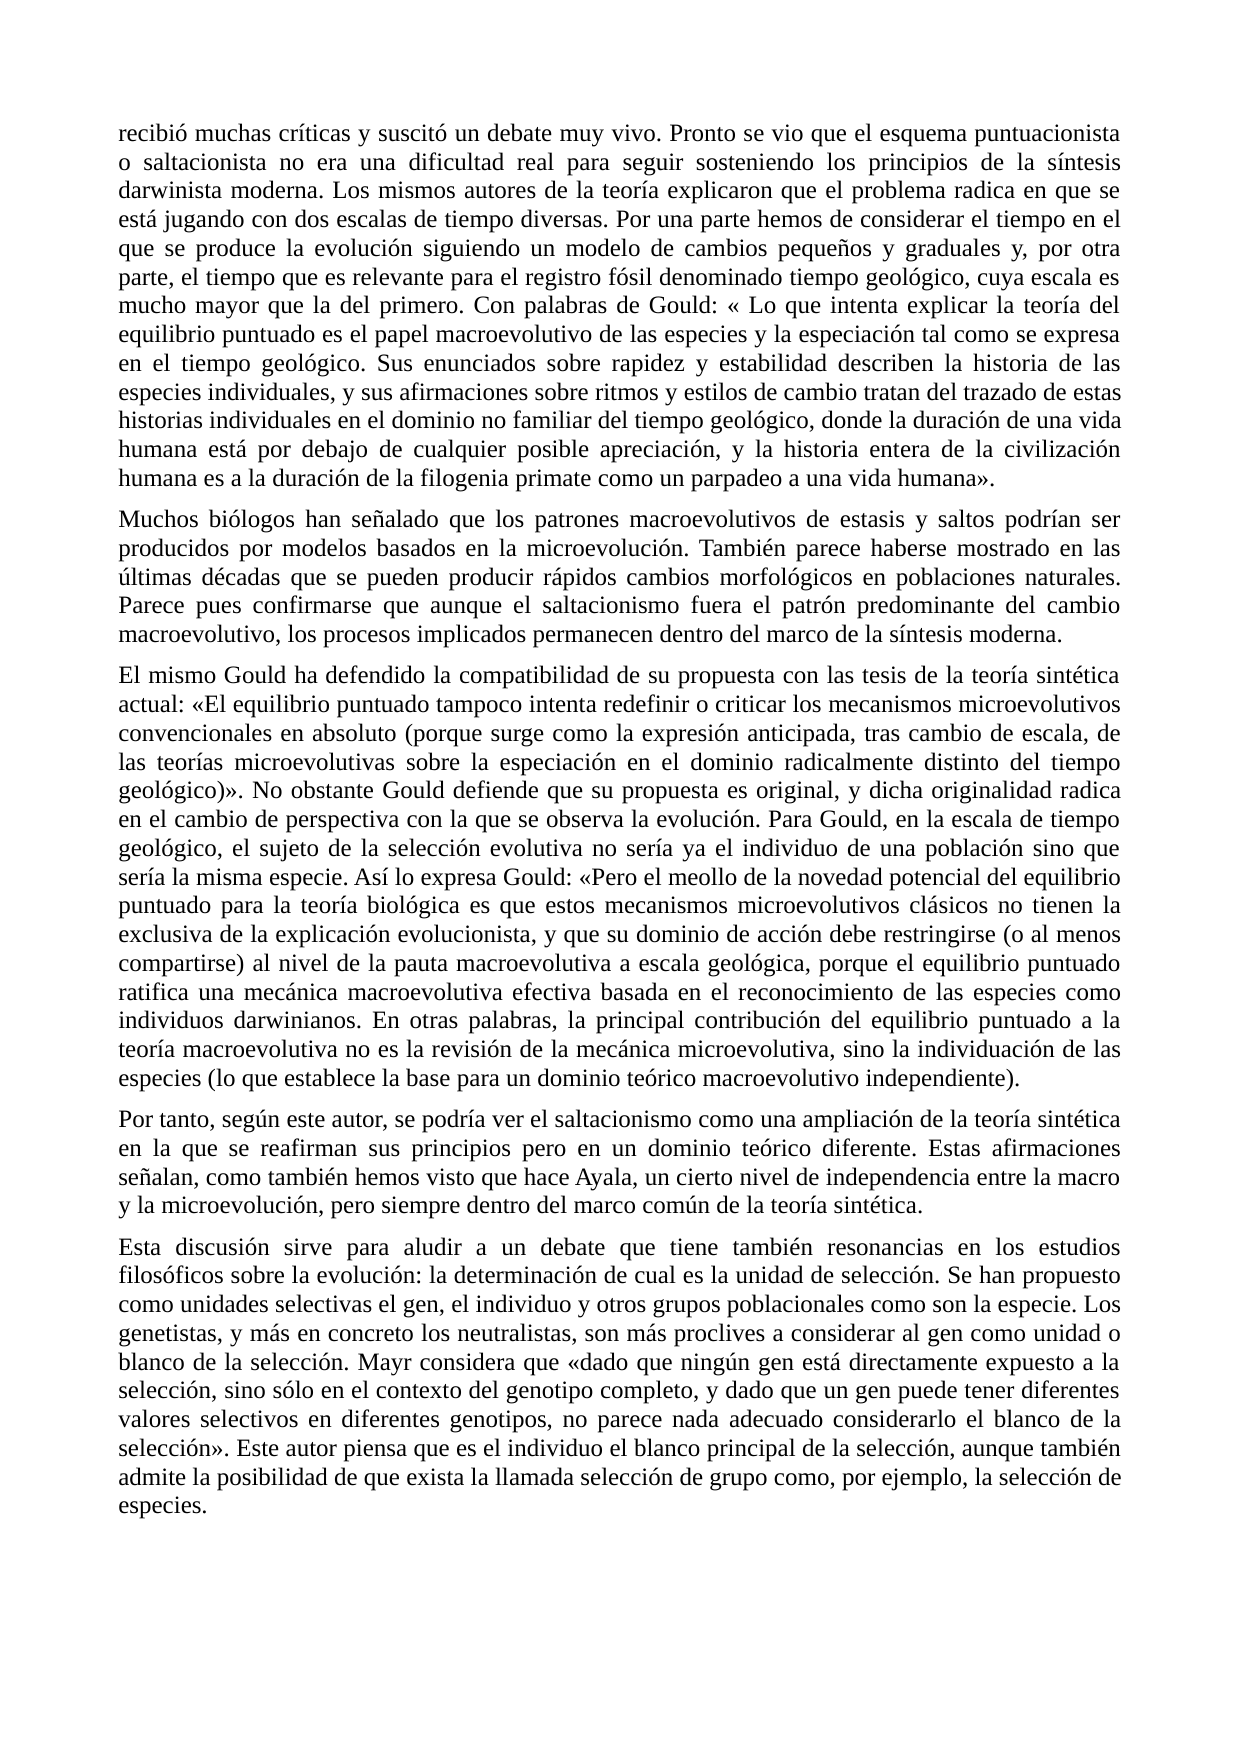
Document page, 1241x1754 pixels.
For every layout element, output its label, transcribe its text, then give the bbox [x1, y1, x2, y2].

text Por tanto, según este autor, se podría ver el saltacionismo como una ampliación de la teoría sintética en la que se reafirman sus principios pero en un dominio teórico diferente. Estas afirmaciones señalan, como también hemos visto que hace Ayala, un cierto nivel de independencia entre la macro y la microevolución, pero siempre dentro del marco común de la teoría sintética. [118, 1104, 1122, 1219]
text recibió muchas críticas y suscitó un debate muy vivo. Pronto se vio que el esquema puntuacionista o saltacionista no era una dificultad real para seguir sosteniendo los principios de la síntesis darwinista moderna. Los mismos autores de la teoría explicaron que el problema radica en que se está jugando con dos escalas de tiempo diversas. Por una parte hemos de considerar el tiempo en el que se produce la evolución siguiendo un modelo de cambios pequeños y graduales y, por otra parte, el tiempo que es relevante para el registro fósil denominado tiempo geológico, cuya escala es mucho mayor que la del primero. Con palabras de Gould: « Lo que intenta explicar la teoría del equilibrio puntuado es el papel macroevolutivo de las especies y la especiación tal como se expresa en el tiempo geológico. Sus enunciados sobre rapidez y estabilidad describen la historia de las especies individuales, y sus afirmaciones sobre ritmos y estilos de cambio tratan del trazado de estas historias individuales en el dominio no familiar del tiempo geológico, donde la duración de una vida humana está por debajo de cualquier posible apreciación, y la historia entera de la civilización humana es a la duración de la filogenia primate como un parpadeo a una vida humana». [118, 118, 1122, 492]
text Esta discusión sirve para aludir a un debate que tiene también resonancias en los estudios filosóficos sobre la evolución: la determinación de cual es la unidad de selección. Se han propuesto como unidades selectivas el gen, el individuo y otros grupos poblacionales como son la especie. Los genetistas, y más en concreto los neutralistas, son más proclives a considerar al gen como unidad o blanco de la selección. Mayr considera que «dado que ningún gen está directamente expuesto a la selección, sino sólo en el contexto del genotipo completo, y dado que un gen puede tener diferentes valores selectivos en diferentes genotipos, no parece nada adecuado considerarlo el blanco de la selección». Este autor piensa que es el individuo el blanco principal de la selección, aunque también admite la posibilidad de que exista la llamada selección de grupo como, por ejemplo, la selección de especies. [118, 1232, 1122, 1519]
text El mismo Gould ha defendido la compatibilidad de su propuesta con las tesis de la teoría sintética actual: «El equilibrio puntuado tampoco intenta redefinir o criticar los mecanismos microevolutivos convencionales en absoluto (porque surge como la expresión anticipada, tras cambio de escala, de las teorías microevolutivas sobre la especiación en el dominio radicalmente distinto del tiempo geológico)». No obstante Gould defiende que su propuesta es original, y dicha originalidad radica en el cambio de perspectiva con la que se observa la evolución. Para Gould, en la escala de tiempo geológico, el sujeto de la selección evolutiva no sería ya el individuo de una población sino que sería la misma especie. Así lo expresa Gould: «Pero el meollo de la novedad potencial del equilibrio puntuado para la teoría biológica es que estos mecanismos microevolutivos clásicos no tienen la exclusiva de la explicación evolucionista, y que su dominio de acción debe restringirse (o al menos compartirse) al nivel de la pauta macroevolutiva a escala geológica, porque el equilibrio puntuado ratifica una mecánica macroevolutiva efectiva basada en el reconocimiento de las especies como individuos darwinianos. En otras palabras, la principal contribución del equilibrio puntuado a la teoría macroevolutiva no es la revisión de la mecánica microevolutiva, sino la individuación de las especies (lo que establece la base para un dominio teórico macroevolutivo independiente). [118, 661, 1122, 1092]
text Muchos biólogos han señalado que los patrones macroevolutivos de estasis y saltos podrían ser producidos por modelos basados en la microevolución. También parece haberse mostrado en las últimas décadas que se pueden producir rápidos cambios morfológicos en poblaciones naturales. Parece pues confirmarse que aunque el saltacionismo fuera el patrón predominante del cambio macroevolutivo, los procesos implicados permanecen dentro del marco de la síntesis moderna. [118, 504, 1122, 648]
